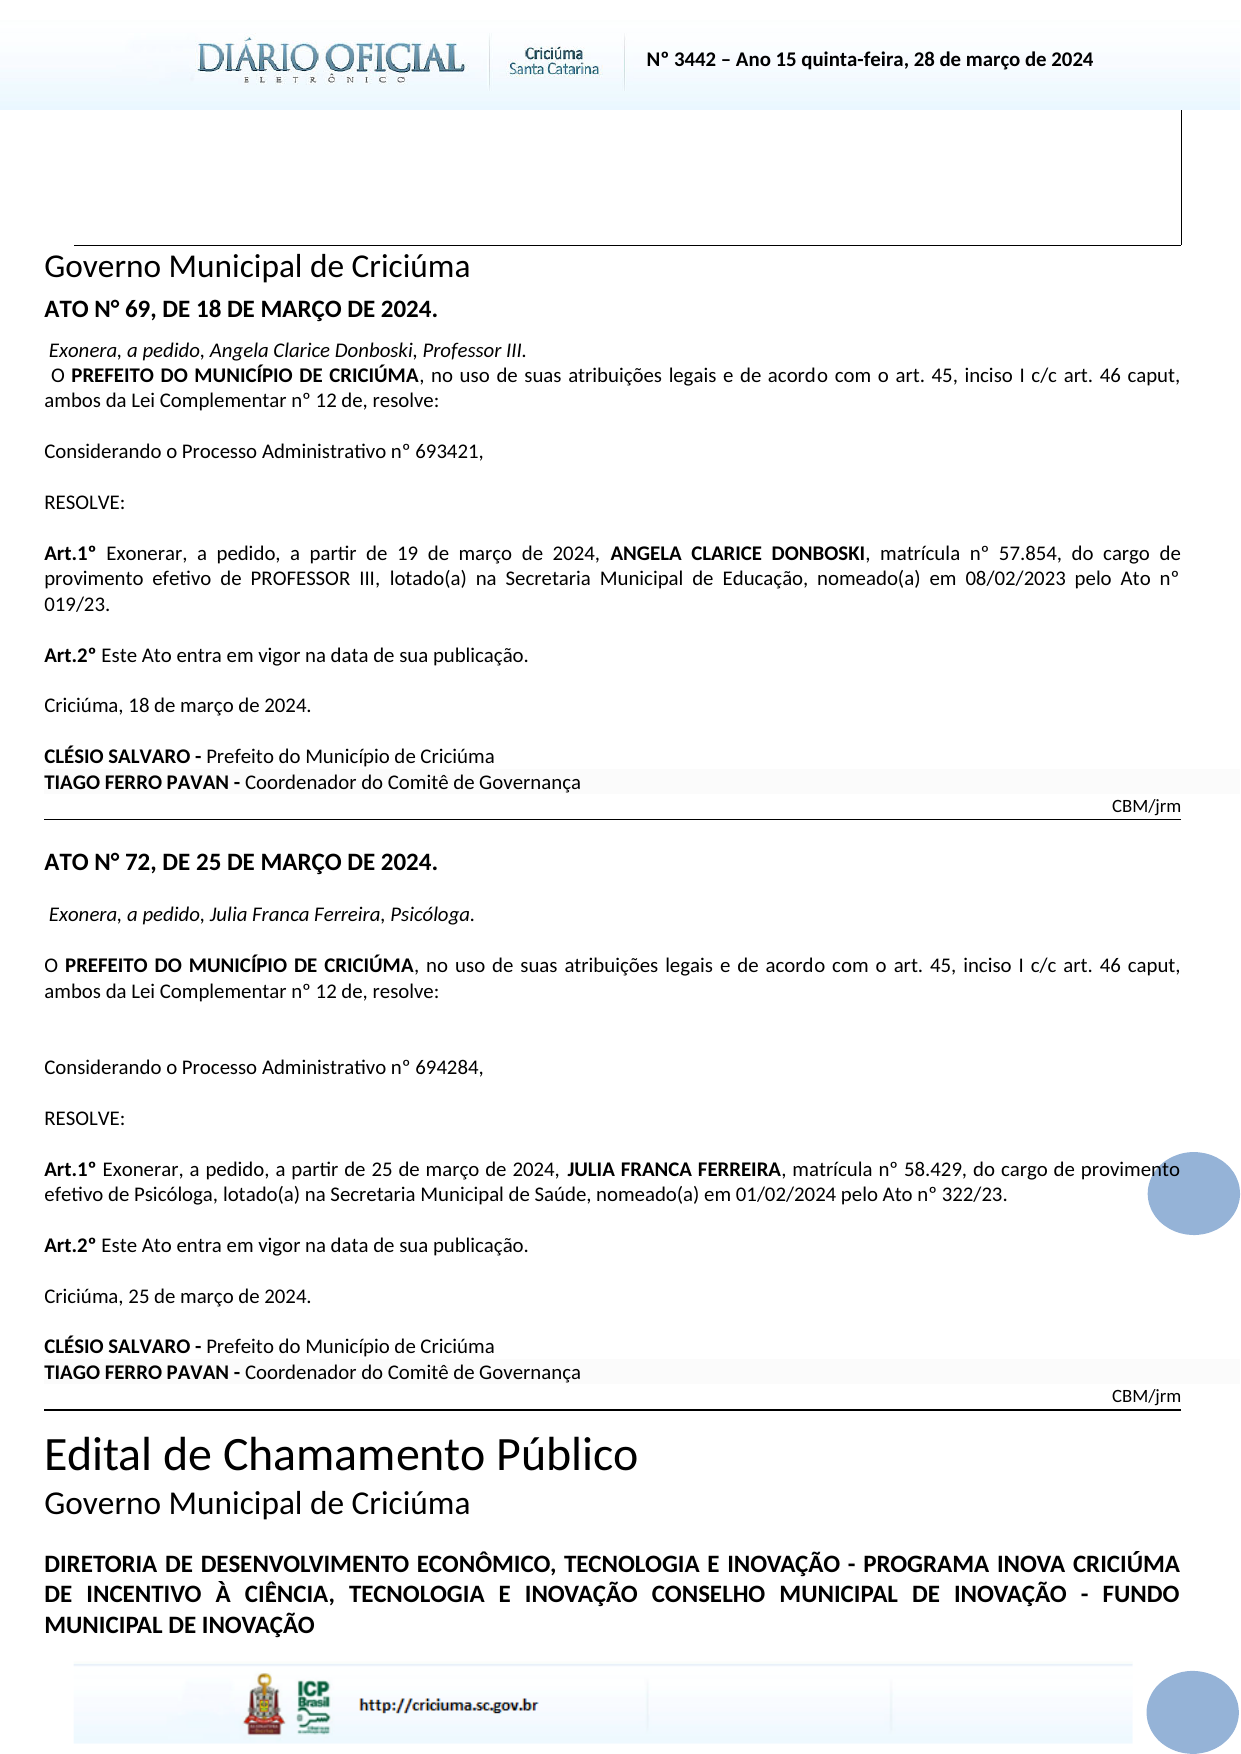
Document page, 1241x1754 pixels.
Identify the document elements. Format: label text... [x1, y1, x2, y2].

text DIRETORIA DE DESENVOLVIMENTO ECONÔMICO, TECNOLOGIA E INOVAÇÃO - PROGRAMA INOVA CRICIÚMA DE INCENTIVO À CIÊNCIA, TECNOLOGIA E INOVAÇÃO CONSELHO MUNICIPAL DE INOVAÇÃO - FUNDO MUNICIPAL DE INOVAÇÃO [44, 1548, 1181, 1639]
text CLÉSIO SALVARO - Prefeito do Município de Criciúma [44, 1334, 1240, 1359]
text Exonera, a pedido, Julia Franca Ferreira, Psicóloga. [44, 902, 1181, 927]
text Criciúma, 18 de março de 2024. [44, 693, 1196, 718]
text Governo Municipal de Criciúma [44, 245, 1181, 286]
text RESOLVE: [44, 489, 1167, 515]
text Governo Municipal de Criciúma [44, 1482, 1181, 1523]
text Art.1º Exonerar, a pedido, a partir de 19 de março de 2024, ANGELA CLARICE DONBOSKI, matrícula nº 57.854, do cargo de provimento efetivo de PROFESSOR III, lotado(a) na Secretaria Municipal de Educação, nomeado(a) em 08/02/2023 pelo Ato nº 019/23. [44, 540, 1181, 616]
text CLÉSIO SALVARO - Prefeito do Município de Criciúma [44, 743, 1240, 769]
text Considerando o Processo Administrativo nº 693421, [44, 438, 1167, 464]
text Edital de Chamamento Público [44, 1423, 1181, 1482]
text Criciúma, 25 de março de 2024. [44, 1283, 1196, 1308]
text Art.2º Este Ato entra em vigor na data de sua publicação. [44, 642, 1181, 667]
text Exonera, a pedido, Angela Clarice Donboski, Professor III. [44, 337, 1181, 362]
text CBM/jrm [44, 1384, 1181, 1409]
text O PREFEITO DO MUNICÍPIO DE CRICIÚMA, no uso de suas atribuições legais e de acordo com o art. 45, inciso I c/c art. 46 caput, ambos da Lei Complementar nº 12 de, resolve: [44, 952, 1181, 1003]
text ATO N° 69, DE 18 DE MARÇO DE 2024. [44, 293, 1166, 324]
text RESOLVE: [44, 1105, 1167, 1130]
text ATO N° 72, DE 25 DE MARÇO DE 2024. [44, 846, 1166, 876]
text Art.2º Este Ato entra em vigor na data de sua publicação. [44, 1232, 1181, 1257]
text TIAGO FERRO PAVAN - Coordenador do Comitê de Governança [44, 1359, 1240, 1384]
text TIAGO FERRO PAVAN - Coordenador do Comitê de Governança [44, 769, 1240, 794]
text Art.1º Exonerar, a pedido, a partir de 25 de março de 2024, JULIA FRANCA FERREIRA, matrícula nº 58.429, do cargo de provimento efetivo de Psicóloga, lotado(a) na Secretaria Municipal de Saúde, nomeado(a) em 01/02/2024 pelo Ato nº 322/23. [44, 1156, 1172, 1207]
text Considerando o Processo Administrativo nº 694284, [44, 1054, 1167, 1079]
text O PREFEITO DO MUNICÍPIO DE CRICIÚMA, no uso de suas atribuições legais e de acordo com o art. 45, inciso I c/c art. 46 caput, ambos da Lei Complementar nº 12 de, resolve: [44, 362, 1181, 413]
text CBM/jrm [44, 794, 1181, 819]
